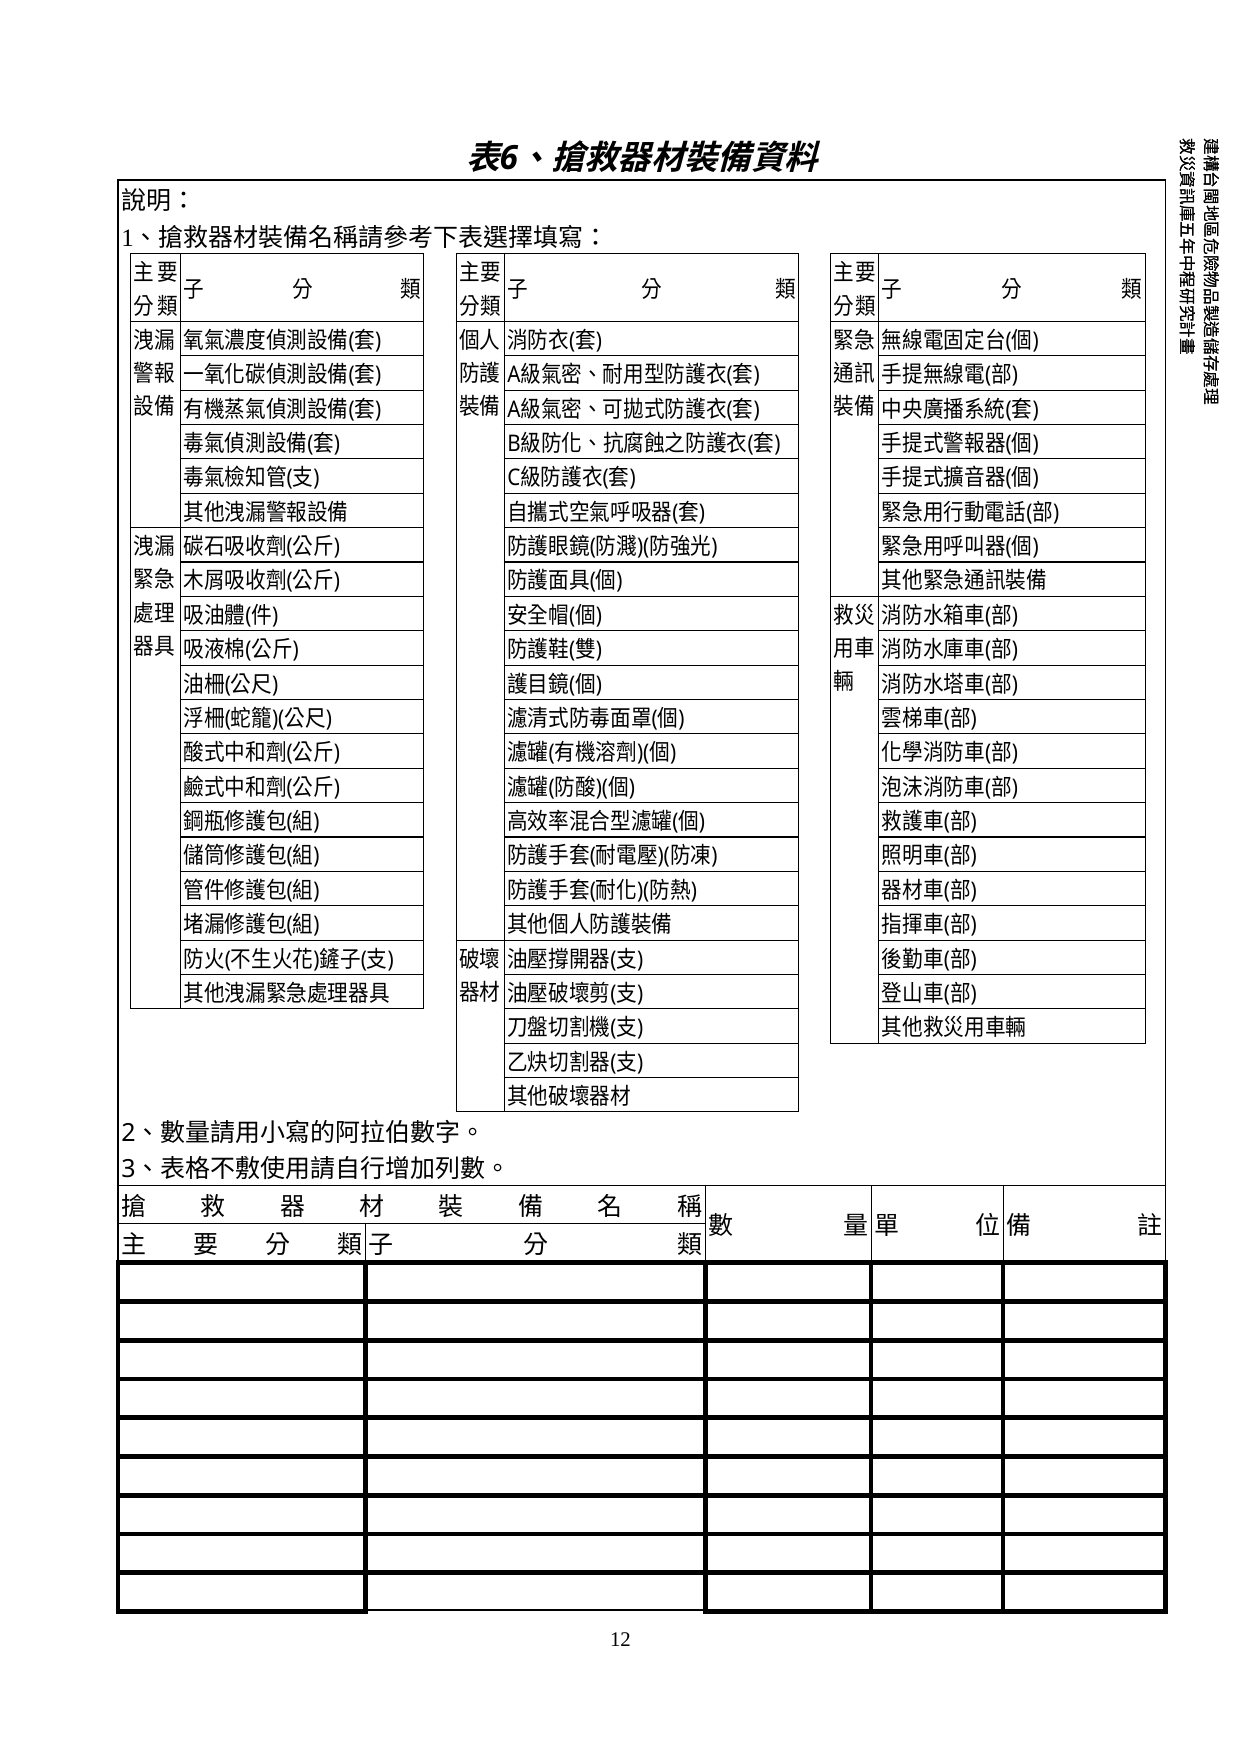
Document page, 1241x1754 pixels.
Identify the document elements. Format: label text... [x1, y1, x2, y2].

table_cell [424, 630, 456, 664]
table_cell 其他緊急通訊裝備 [879, 563, 1145, 596]
table_cell 手提式警報器(個) [879, 425, 1145, 458]
table_cell 堵漏修護包(組) [181, 906, 423, 939]
table_cell 洩漏警報設備 [131, 322, 180, 527]
table_cell [120, 1420, 363, 1454]
table_cell 緊急用呼叫器(個) [879, 528, 1145, 561]
table_header 主要分類 [131, 254, 180, 321]
table_cell [368, 1265, 703, 1299]
table_cell [708, 1459, 869, 1493]
table_cell 自攜式空氣呼吸器(套) [505, 494, 798, 527]
table_cell 個人防護裝備 [457, 322, 504, 939]
table_cell [424, 802, 456, 836]
table_cell [368, 1381, 703, 1415]
table_cell [131, 1077, 180, 1111]
table_cell [1005, 1575, 1163, 1609]
table_cell [424, 871, 456, 905]
table_cell [368, 1420, 703, 1454]
table_cell 消防水箱車(部) [879, 597, 1145, 630]
table_cell [424, 527, 456, 561]
table_cell [424, 940, 456, 974]
table_cell [873, 1343, 1001, 1377]
table_cell 鹼式中和劑(公斤) [181, 769, 423, 802]
table_cell [799, 836, 830, 871]
table_cell [799, 699, 830, 733]
table_cell C級防護衣(套) [505, 459, 798, 493]
table_cell [708, 1381, 869, 1415]
table_cell 其他個人防護裝備 [505, 906, 798, 939]
table_cell [873, 1459, 1001, 1493]
table_cell [424, 665, 456, 699]
table_cell [831, 1044, 879, 1077]
table_cell [368, 1343, 703, 1377]
table_cell 照明車(部) [879, 838, 1145, 871]
table_cell [1005, 1420, 1163, 1454]
table_cell [120, 1343, 363, 1377]
table_cell 鋼瓶修護包(組) [181, 803, 423, 836]
table_cell 消防水庫車(部) [879, 631, 1145, 664]
table_cell [424, 768, 456, 802]
table_cell [799, 1077, 831, 1111]
table_cell [120, 1536, 363, 1570]
table_cell [708, 1536, 869, 1570]
table_cell 無線電固定台(個) [879, 322, 1145, 355]
table_cell 其他洩漏警報設備 [181, 494, 423, 527]
table_cell [424, 561, 456, 596]
table_cell 濾罐(有機溶劑)(個) [505, 734, 798, 768]
table_cell [131, 1043, 180, 1077]
table_cell [1005, 1343, 1163, 1377]
table_cell [708, 1265, 869, 1299]
table_cell [424, 321, 456, 355]
table_cell [424, 493, 456, 527]
table_cell 緊急用行動電話(部) [879, 494, 1145, 527]
table_cell 救災用車輛 [831, 597, 878, 1043]
table_cell 毒氣檢知管(支) [181, 459, 423, 493]
table_cell 碳石吸收劑(公斤) [181, 528, 423, 561]
table_cell [799, 1008, 830, 1043]
table_cell 油壓撐開器(支) [505, 941, 798, 974]
table_header [799, 253, 830, 321]
table_cell [424, 1043, 456, 1077]
table_cell [799, 1043, 831, 1077]
table_cell [799, 561, 830, 596]
table_cell 濾清式防毒面罩(個) [505, 700, 798, 733]
table_cell [873, 1304, 1001, 1338]
table_cell [879, 1077, 1145, 1111]
table_cell 吸液棉(公斤) [181, 631, 423, 664]
table_cell [120, 1459, 363, 1493]
table_cell [708, 1304, 869, 1338]
table_cell [424, 458, 456, 493]
table_cell 主要分類 [119, 1224, 365, 1260]
table_cell [368, 1304, 703, 1338]
table_cell 管件修護包(組) [181, 872, 423, 905]
table_cell 其他破壞器材 [505, 1078, 798, 1111]
table_cell [799, 527, 830, 561]
table_cell [831, 1077, 879, 1111]
table_cell 油柵(公尺) [181, 666, 423, 699]
table_cell [180, 1009, 424, 1043]
table_cell [799, 905, 830, 939]
table_cell [799, 390, 830, 424]
table_cell [873, 1420, 1001, 1454]
table_header 子分類 [505, 254, 798, 321]
table_cell 儲筒修護包(組) [181, 838, 423, 871]
table_cell [424, 1077, 456, 1111]
table_cell [120, 1265, 363, 1299]
table_header 主要分類 [457, 254, 504, 321]
table_cell 手提式擴音器(個) [879, 459, 1145, 493]
table_header 主要分類 [831, 254, 878, 321]
table_cell [424, 699, 456, 733]
table_cell 濾罐(防酸)(個) [505, 769, 798, 802]
table_cell [1005, 1265, 1163, 1299]
table_cell [1005, 1459, 1163, 1493]
table_cell [120, 1304, 363, 1338]
table_header 表6、搶救器材裝備資料 [118, 131, 1165, 179]
table_cell 防護面具(個) [505, 563, 798, 596]
table_cell [799, 768, 830, 802]
table_cell 高效率混合型濾罐(個) [505, 803, 798, 836]
table_cell [120, 1381, 363, 1415]
table_cell 浮柵(蛇籠)(公尺) [181, 700, 423, 733]
table_cell 木屑吸收劑(公斤) [181, 563, 423, 596]
table_cell [424, 355, 456, 389]
table_cell [799, 321, 830, 355]
table_cell 氧氣濃度偵測設備(套) [181, 322, 423, 355]
table_cell [368, 1536, 703, 1570]
table_cell [708, 1420, 869, 1454]
table_cell [879, 1044, 1145, 1077]
table_cell 備註 [1004, 1186, 1165, 1260]
table_cell [708, 1343, 869, 1377]
table_cell [1005, 1381, 1163, 1415]
table_cell 毒氣偵測設備(套) [181, 425, 423, 458]
table_cell [368, 1459, 703, 1493]
table_cell [120, 1498, 363, 1532]
table_cell [873, 1536, 1001, 1570]
table_cell [424, 905, 456, 939]
table_cell 一氧化碳偵測設備(套) [181, 356, 423, 389]
table_cell 泡沫消防車(部) [879, 769, 1145, 802]
table_cell 後勤車(部) [879, 941, 1145, 974]
table_cell [424, 733, 456, 768]
table_cell [424, 1008, 456, 1043]
table_cell 油壓破壞剪(支) [505, 975, 798, 1008]
table_header [424, 253, 456, 321]
table_cell [873, 1265, 1001, 1299]
table_cell 緊急通訊裝備 [831, 322, 878, 596]
table_cell [799, 802, 830, 836]
table_cell 說明： 1、搶救器材裝備名稱請參考下表選擇填寫： 2、數量請用小寫的阿拉伯數字。 3、表格不敷使用請自行增加列數。 [119, 181, 1165, 1185]
table_cell 破壞器材 [457, 941, 504, 1111]
table_cell [1005, 1304, 1163, 1338]
table_cell 吸油體(件) [181, 597, 423, 630]
table_cell 化學消防車(部) [879, 734, 1145, 768]
table_cell [873, 1575, 1001, 1609]
table_cell 防護鞋(雙) [505, 631, 798, 664]
table_cell [799, 493, 830, 527]
table_cell [799, 733, 830, 768]
table_cell 手提無線電(部) [879, 356, 1145, 389]
table_cell [799, 458, 830, 493]
table_cell [799, 596, 830, 630]
table_cell 指揮車(部) [879, 906, 1145, 939]
table_cell [799, 871, 830, 905]
table_cell A級氣密、耐用型防護衣(套) [505, 356, 798, 389]
table_cell [873, 1381, 1001, 1415]
table_cell [368, 1498, 703, 1532]
table_cell 防護眼鏡(防濺)(防強光) [505, 528, 798, 561]
table_cell [799, 665, 830, 699]
table_cell [180, 1077, 424, 1111]
table_header 子分類 [879, 254, 1145, 321]
table_cell [424, 390, 456, 424]
table_cell [708, 1498, 869, 1532]
table_cell [799, 355, 830, 389]
table_cell 護目鏡(個) [505, 666, 798, 699]
table_cell 乙炔切割器(支) [505, 1044, 798, 1077]
table_cell 防火(不生火花)鏟子(支) [181, 941, 423, 974]
table_cell 數量 [706, 1186, 871, 1260]
table_cell 安全帽(個) [505, 597, 798, 630]
table_cell [1005, 1498, 1163, 1532]
table_cell [708, 1575, 869, 1609]
table_cell [424, 596, 456, 630]
table_cell 雲梯車(部) [879, 700, 1145, 733]
table_cell 中央廣播系統(套) [879, 391, 1145, 424]
table_cell 登山車(部) [879, 975, 1145, 1008]
table_cell 子分類 [366, 1224, 705, 1260]
table_cell [799, 974, 830, 1008]
table_cell [368, 1575, 703, 1609]
table_cell 其他洩漏緊急處理器具 [181, 975, 423, 1008]
table_cell 防護手套(耐電壓)(防凍) [505, 838, 798, 871]
table_cell 酸式中和劑(公斤) [181, 734, 423, 768]
table_cell [799, 424, 830, 458]
table_cell [424, 836, 456, 871]
table_cell A級氣密、可拋式防護衣(套) [505, 391, 798, 424]
table_cell [131, 1009, 180, 1043]
table_cell 刀盤切割機(支) [505, 1009, 798, 1043]
table_cell B級防化、抗腐蝕之防護衣(套) [505, 425, 798, 458]
table_cell [799, 940, 830, 974]
table_cell [120, 1575, 363, 1609]
table_cell [1005, 1536, 1163, 1570]
table_cell [799, 630, 830, 664]
table_cell 搶救器材裝備名稱 [119, 1186, 705, 1223]
table_cell 器材車(部) [879, 872, 1145, 905]
table_cell [424, 424, 456, 458]
table_cell [180, 1043, 424, 1077]
table_cell 有機蒸氣偵測設備(套) [181, 391, 423, 424]
table_cell 洩漏緊急處理器具 [131, 528, 180, 1008]
table_cell 救護車(部) [879, 803, 1145, 836]
table_cell 消防衣(套) [505, 322, 798, 355]
table_cell 單位 [872, 1186, 1003, 1260]
table_cell 防護手套(耐化)(防熱) [505, 872, 798, 905]
table_cell [873, 1498, 1001, 1532]
table_header 子分類 [181, 254, 423, 321]
table_cell [424, 974, 456, 1008]
table_cell 其他救災用車輛 [879, 1009, 1145, 1043]
table_cell 消防水塔車(部) [879, 666, 1145, 699]
